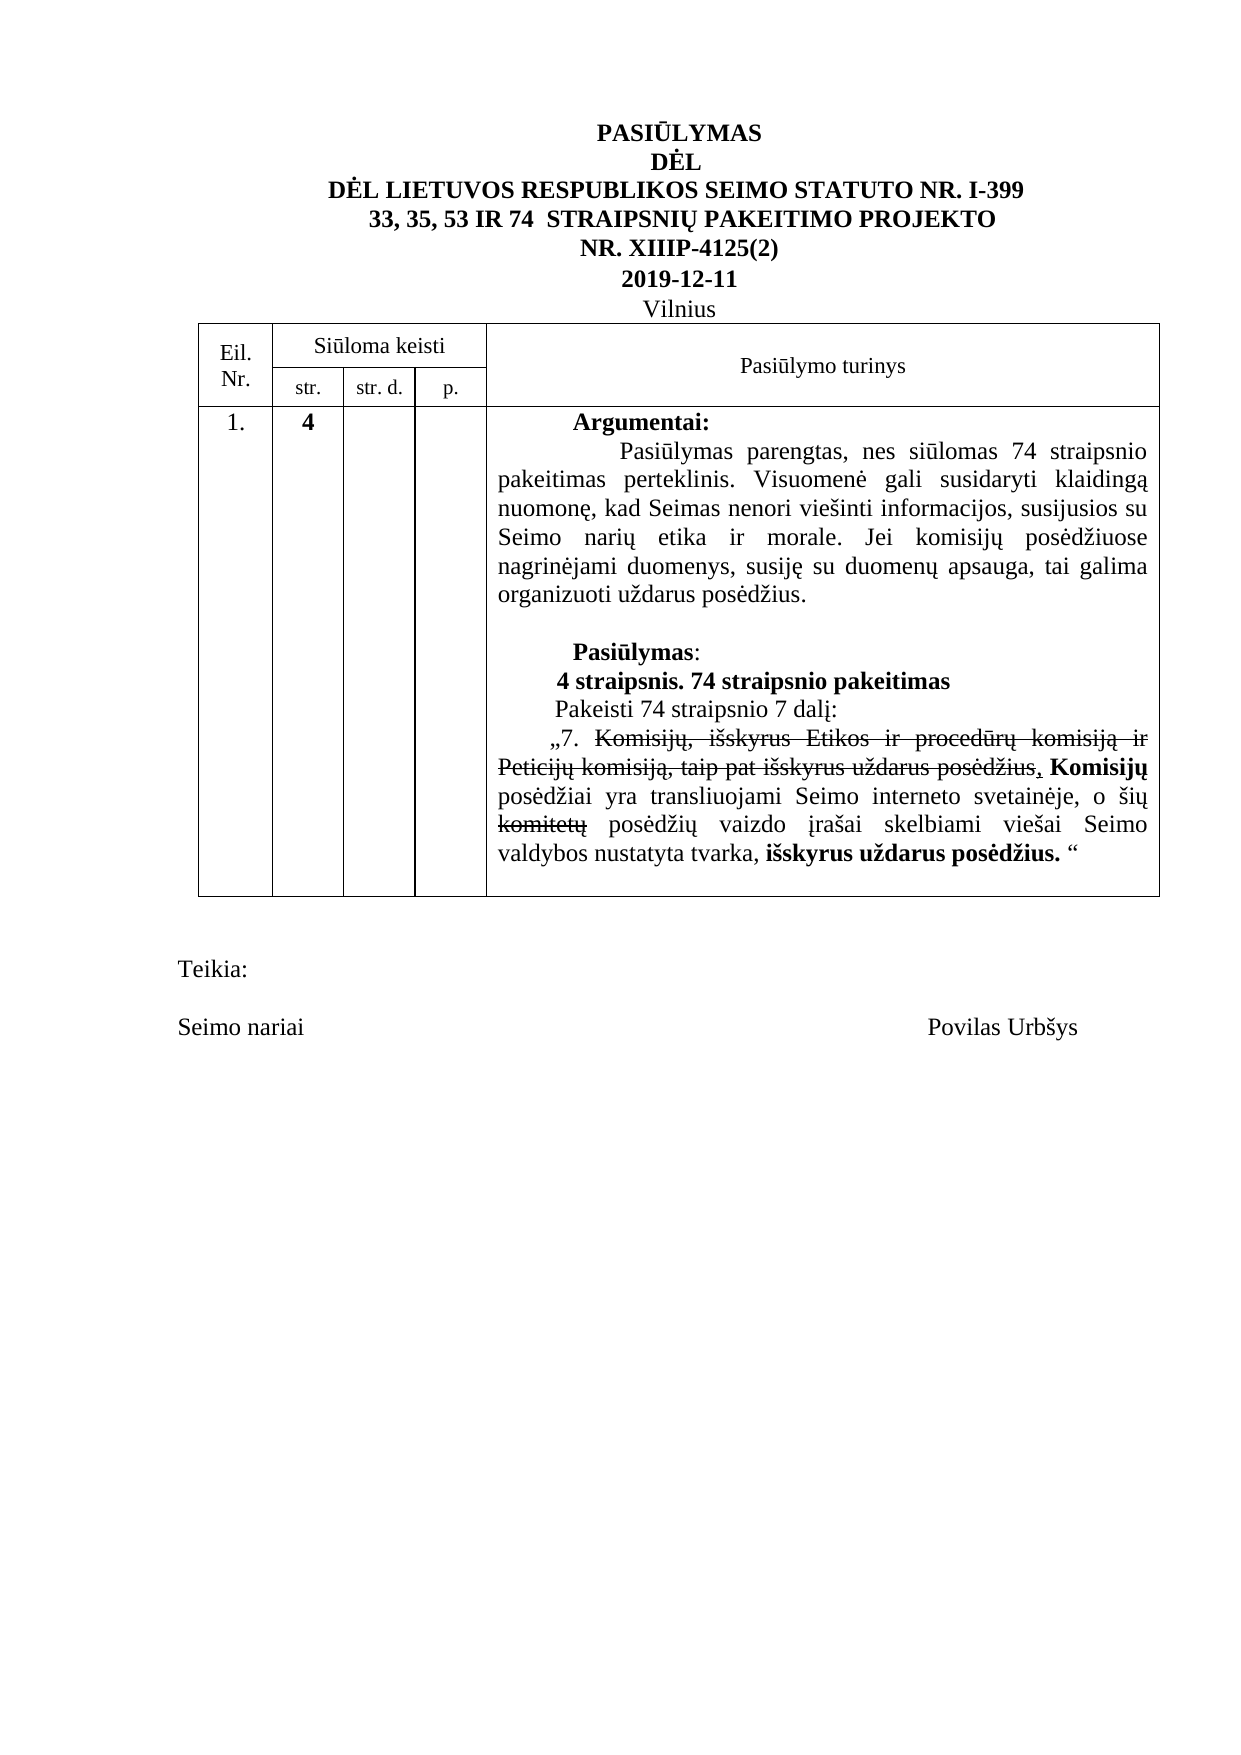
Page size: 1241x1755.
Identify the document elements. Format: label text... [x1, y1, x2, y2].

table_cell str. [273, 368, 343, 406]
table_header Siūloma keisti [273, 324, 486, 367]
table_cell 4 [273, 407, 343, 896]
table_cell str. d. [344, 368, 414, 406]
text Nr. xiiip-4125(2) [177, 233, 1181, 262]
table_header Pasiūlymo turinys [487, 324, 1159, 406]
table_cell Argumentai: Pasiūlymas parengtas, nes siūlomas 74 straipsnio pakeitimas perteklinis. Visuomenė gali susidaryti klaidingą nuomonę, kad Seimas nenori viešinti informacijos, susijusios su Seimo narių etika ir morale. Jei komisijų posėdžiuose nagrinėjami duomenys, susiję su duomenų apsauga, tai galima organizuoti uždarus posėdžius. Pasiūlymas: 4 straipsnis. 74 straipsnio pakeitimas Pakeisti 74 straipsnio 7 dalį: „7. Komisijų, išskyrus Etikos ir procedūrų komisiją ir Peticijų komisiją, taip pat išskyrus uždarus posėdžius, Komisijų posėdžiai yra transliuojami Seimo interneto svetainėje, o šių komitetų posėdžių vaizdo įrašai skelbiami viešai Seimo valdybos nustatyta tvarka, išskyrus uždarus posėdžius. “ [487, 407, 1159, 896]
table_header Eil. Nr. [199, 324, 272, 406]
table_cell [416, 407, 486, 896]
text DĖL [177, 147, 1181, 176]
text 33, 35, 53 IR 74 STRAIPSNIŲ PAKEITIMO PROJEKTO [177, 204, 1181, 233]
text Vilnius [177, 294, 1181, 323]
table_cell [344, 407, 414, 896]
text DĖL LIETUVOS RESPUBLIKOS SEIMO STATUTO NR. I-399 [177, 176, 1181, 204]
table_cell p. [416, 368, 486, 406]
table_cell 1. [199, 407, 272, 896]
text 2019-12-11 [177, 264, 1181, 293]
text Teikia: [177, 954, 1181, 983]
text Seimo nariai (Parašas) Povilas Urbšys [177, 1012, 1181, 1041]
text PASIŪLYMAS [177, 118, 1181, 147]
